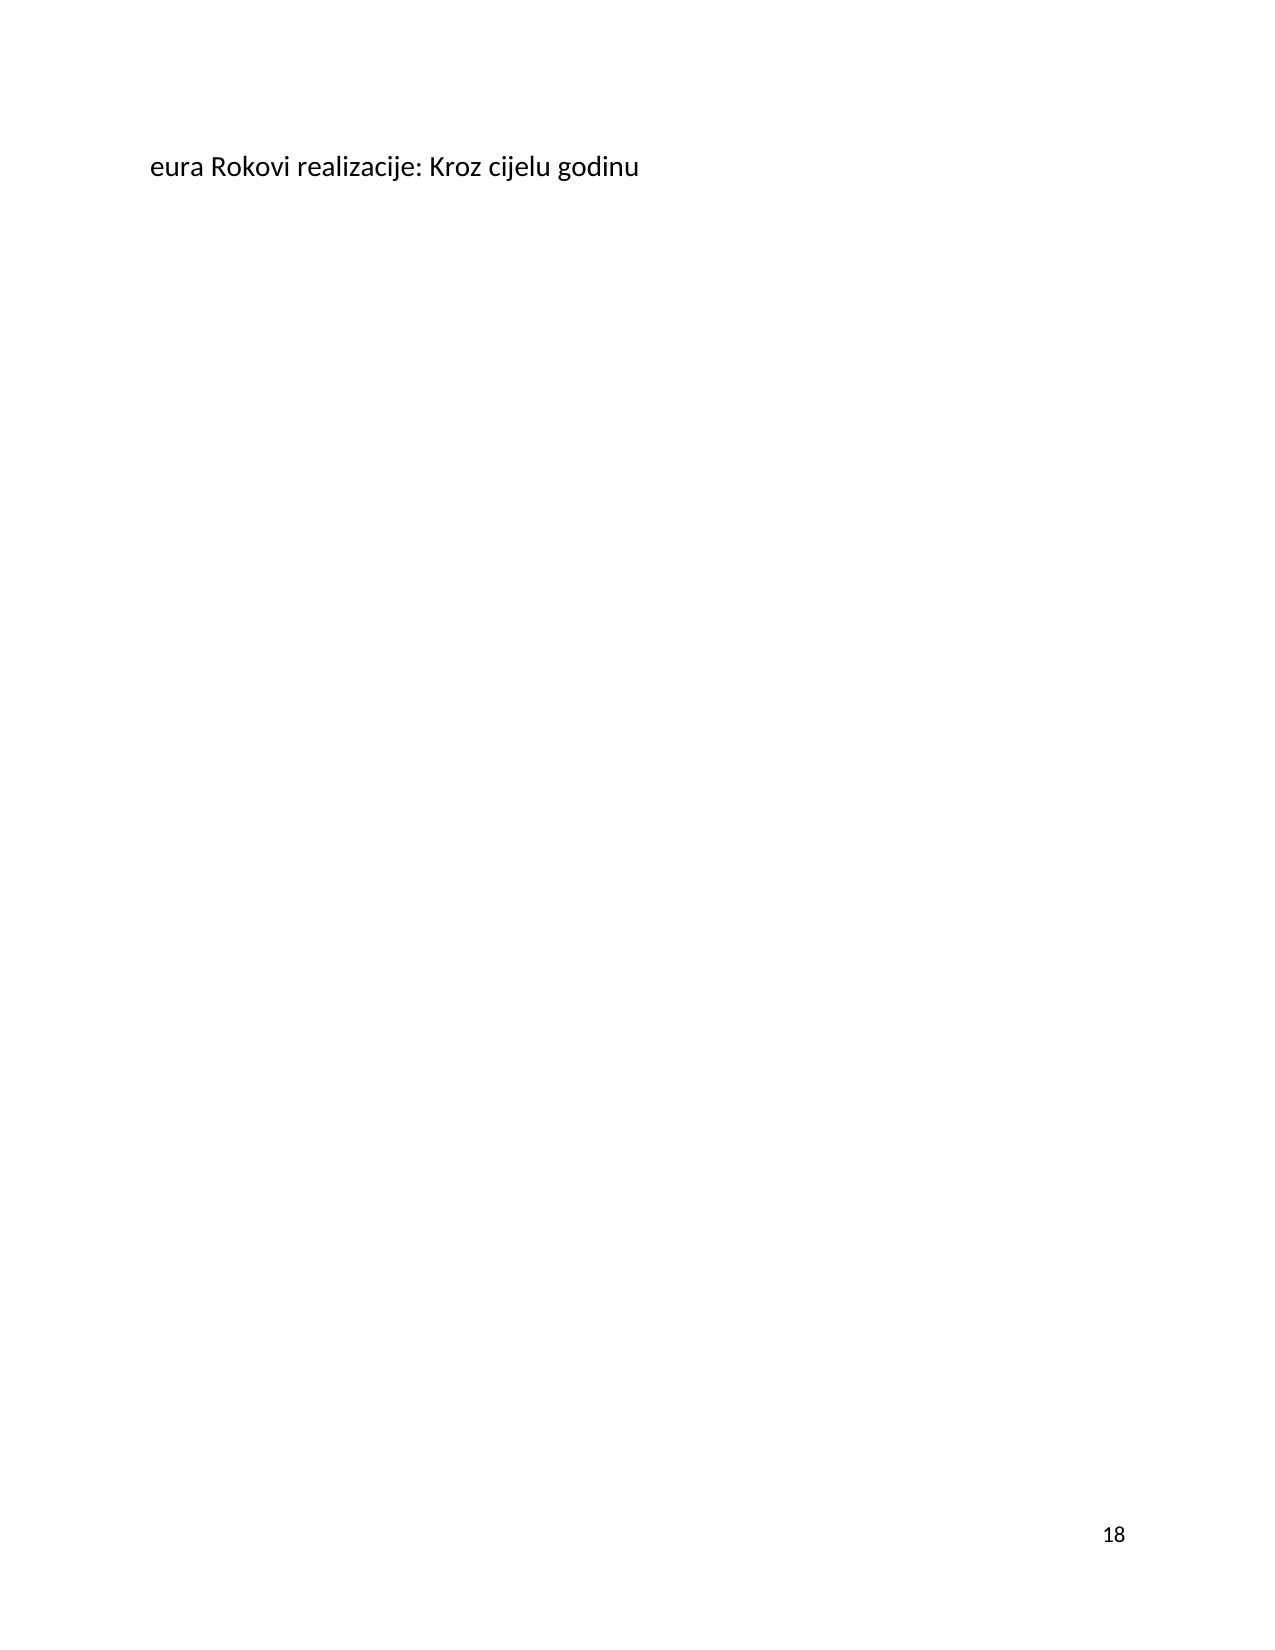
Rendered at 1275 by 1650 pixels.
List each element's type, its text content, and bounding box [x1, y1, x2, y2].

text eura Rokovi realizacije: Kroz cijelu godinu [150, 148, 670, 183]
